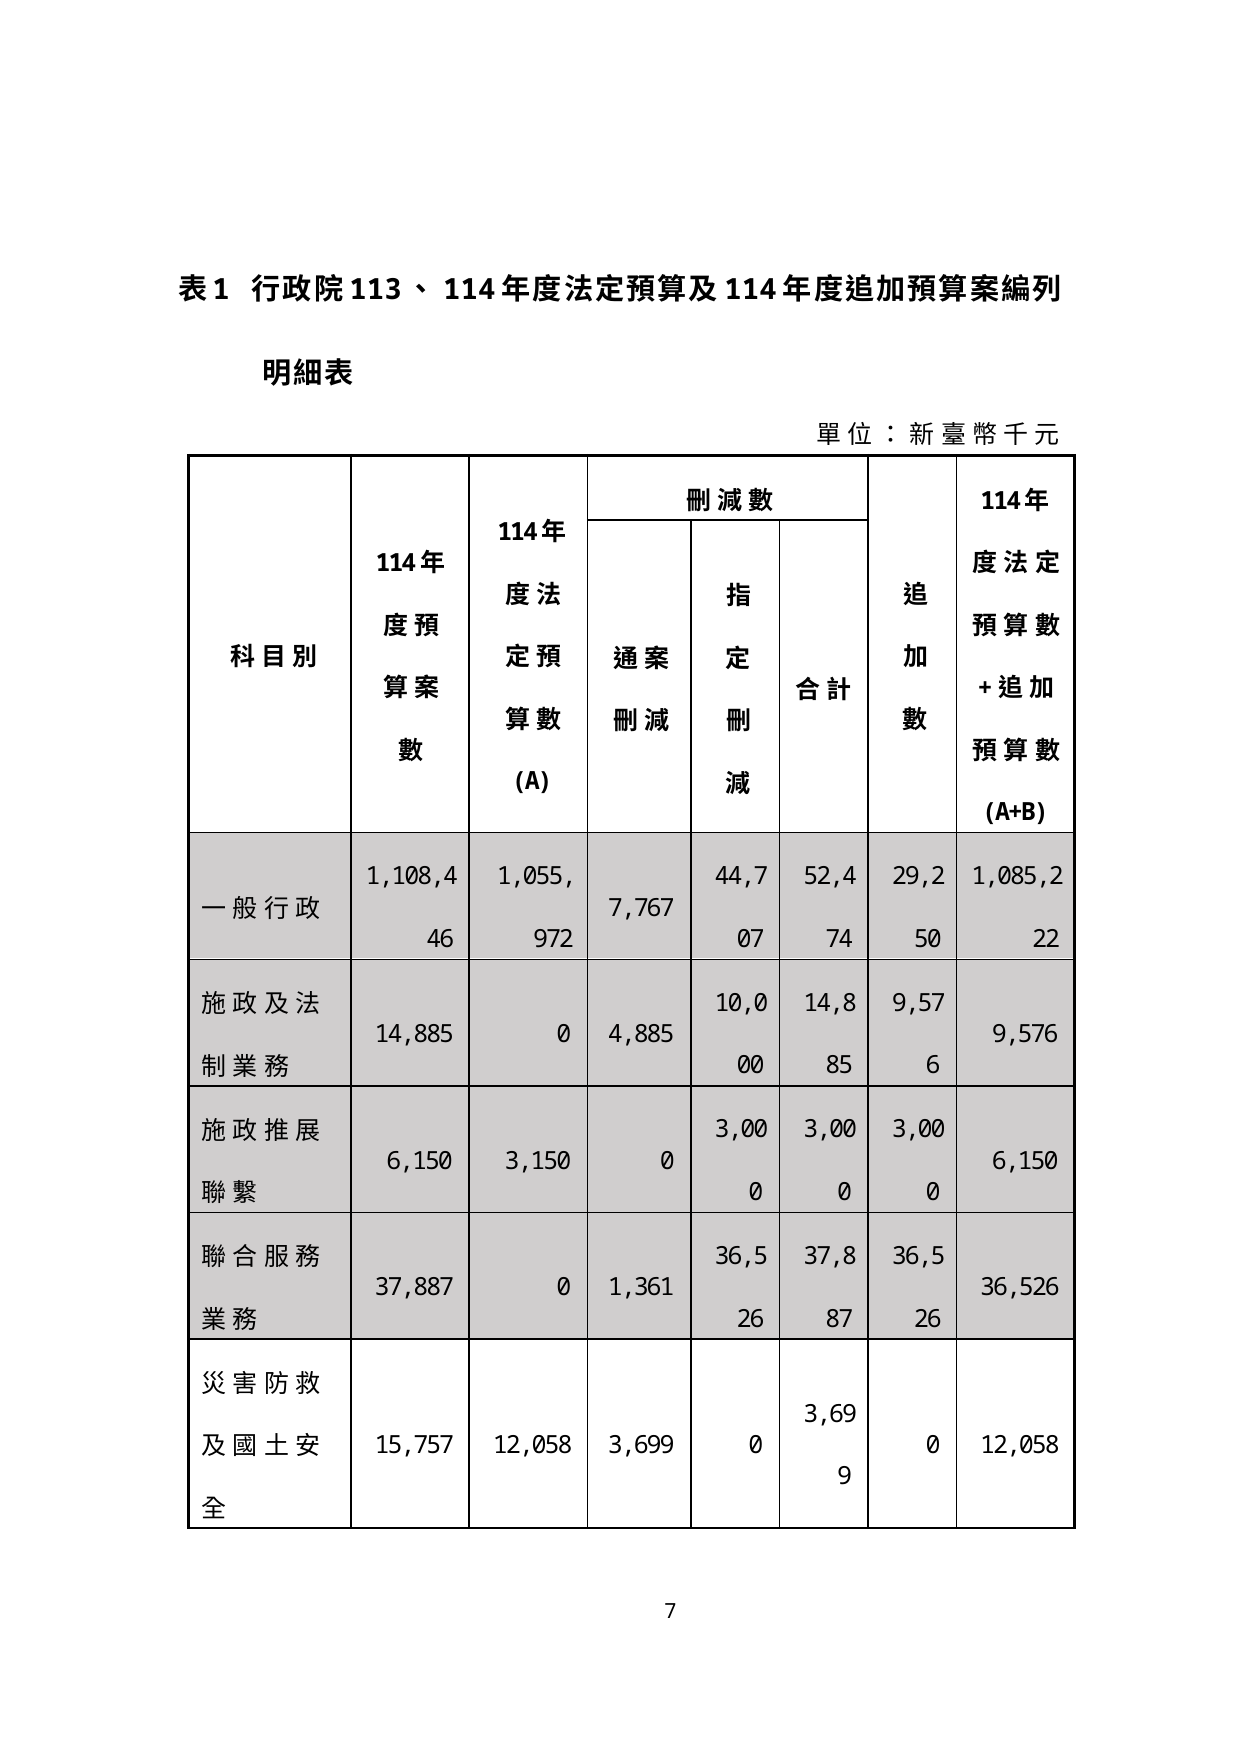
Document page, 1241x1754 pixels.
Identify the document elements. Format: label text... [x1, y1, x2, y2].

table_cell 9,576 [869, 960, 956, 1085]
table_cell 災害防救及國土安全 [190, 1340, 350, 1527]
table_cell 7,767 [588, 833, 690, 958]
table_cell 1,108,446 [352, 833, 468, 958]
table_cell 0 [692, 1340, 779, 1527]
table_cell 1,361 [588, 1213, 690, 1338]
table_cell 3,000 [869, 1087, 956, 1212]
table_cell 44,707 [692, 833, 779, 958]
table_cell 9,576 [957, 960, 1073, 1085]
table_cell 施政及法制業務 [190, 960, 350, 1085]
table_cell 3,699 [588, 1340, 690, 1527]
table_cell 3,000 [780, 1087, 867, 1212]
table_header 114年度預算案數 [352, 457, 468, 832]
table_cell 14,885 [352, 960, 468, 1085]
table_cell 3,000 [692, 1087, 779, 1212]
table_cell 4,885 [588, 960, 690, 1085]
table_cell 施政推展聯繫 [190, 1087, 350, 1212]
table_cell 0 [470, 1213, 587, 1338]
table_cell 0 [470, 960, 587, 1085]
table_cell 12,058 [470, 1340, 587, 1527]
table_cell 合計 [780, 521, 867, 832]
table_cell 1,085,222 [957, 833, 1073, 958]
table_cell 36,526 [692, 1213, 779, 1338]
table_header 刪減數 [588, 457, 867, 519]
table_cell 6,150 [352, 1087, 468, 1212]
table_cell 15,757 [352, 1340, 468, 1527]
table_cell 0 [588, 1087, 690, 1212]
text 表1 行政院113、114年度法定預算及114年度追加預算案編列明細表 [177, 204, 1063, 391]
table_cell 14,885 [780, 960, 867, 1085]
table_cell 6,150 [957, 1087, 1073, 1212]
table_cell 0 [869, 1340, 956, 1527]
table_header 追加數 [869, 457, 956, 832]
table_header 科目別 [190, 457, 350, 832]
table_cell 1,055,972 [470, 833, 587, 958]
table_cell 10,000 [692, 960, 779, 1085]
text 單位：新臺幣千元 [177, 391, 1063, 454]
table_cell 37,887 [352, 1213, 468, 1338]
table_cell 指定 刪減 [692, 521, 779, 832]
table_cell 36,526 [957, 1213, 1073, 1338]
table_cell 37,887 [780, 1213, 867, 1338]
table_header 114年度法定預算數(A) [470, 457, 587, 832]
table_cell 52,474 [780, 833, 867, 958]
table_cell 3,150 [470, 1087, 587, 1212]
table_cell 通案 刪減 [588, 521, 690, 832]
table_cell 29,250 [869, 833, 956, 958]
table_cell 3,699 [780, 1340, 867, 1527]
table_cell 聯合服務業務 [190, 1213, 350, 1338]
table_cell 36,526 [869, 1213, 956, 1338]
table_header 114年度法定預算數+追加預算數(A+B) [957, 457, 1073, 832]
table_cell 12,058 [957, 1340, 1073, 1527]
table_cell 一般行政 [190, 833, 350, 958]
